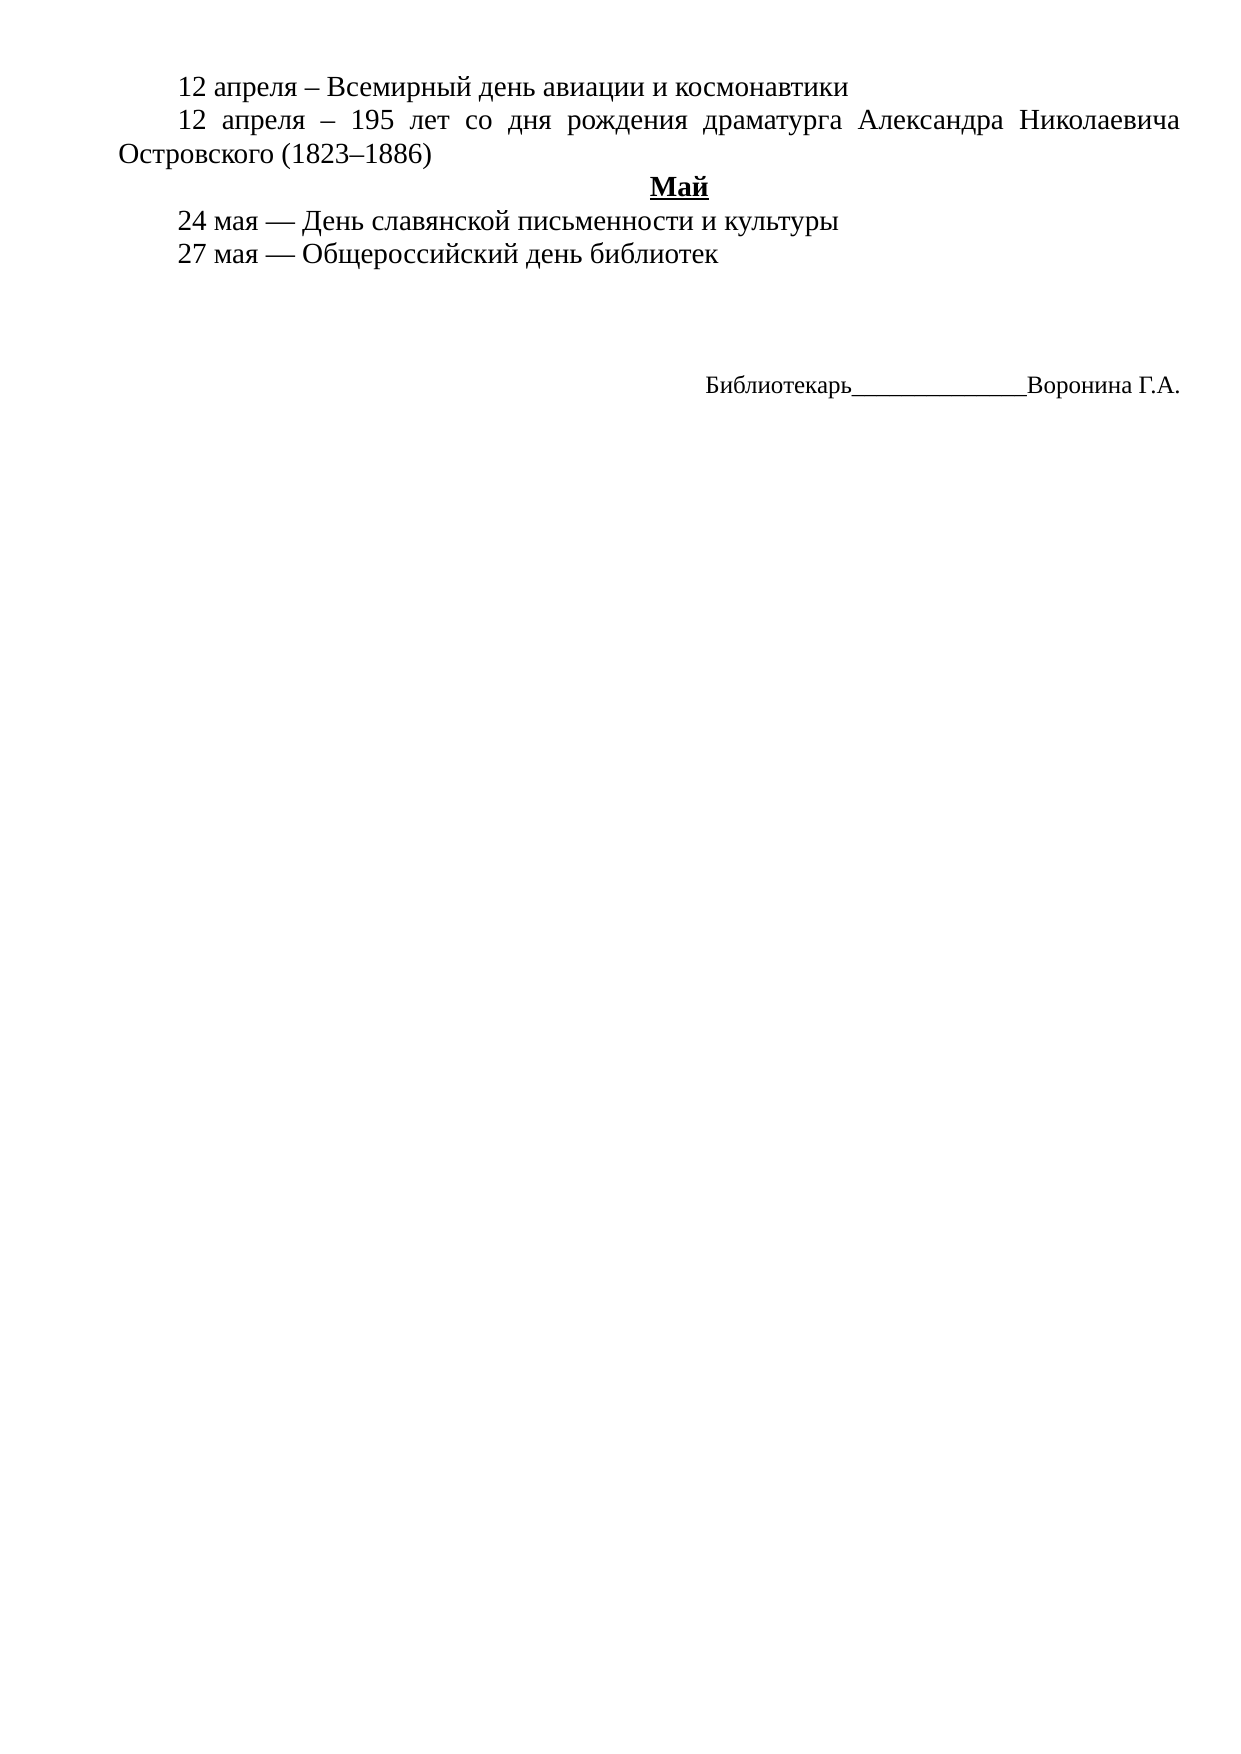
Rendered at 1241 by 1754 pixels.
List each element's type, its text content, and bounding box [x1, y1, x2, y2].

text Май [118, 169, 1181, 203]
text 12 апреля – 195 лет со дня рождения драматурга Александра Николаевича Островского (1823–1886) [118, 102, 1181, 169]
text 12 апреля – Всемирный день авиации и космонавтики [118, 69, 1181, 102]
text Библиотекарь______________Воронина Г.А. [118, 371, 1181, 399]
text 24 мая — День славянской письменности и культуры [118, 203, 1181, 236]
text 27 мая — Общероссийский день библиотек [118, 236, 1181, 270]
